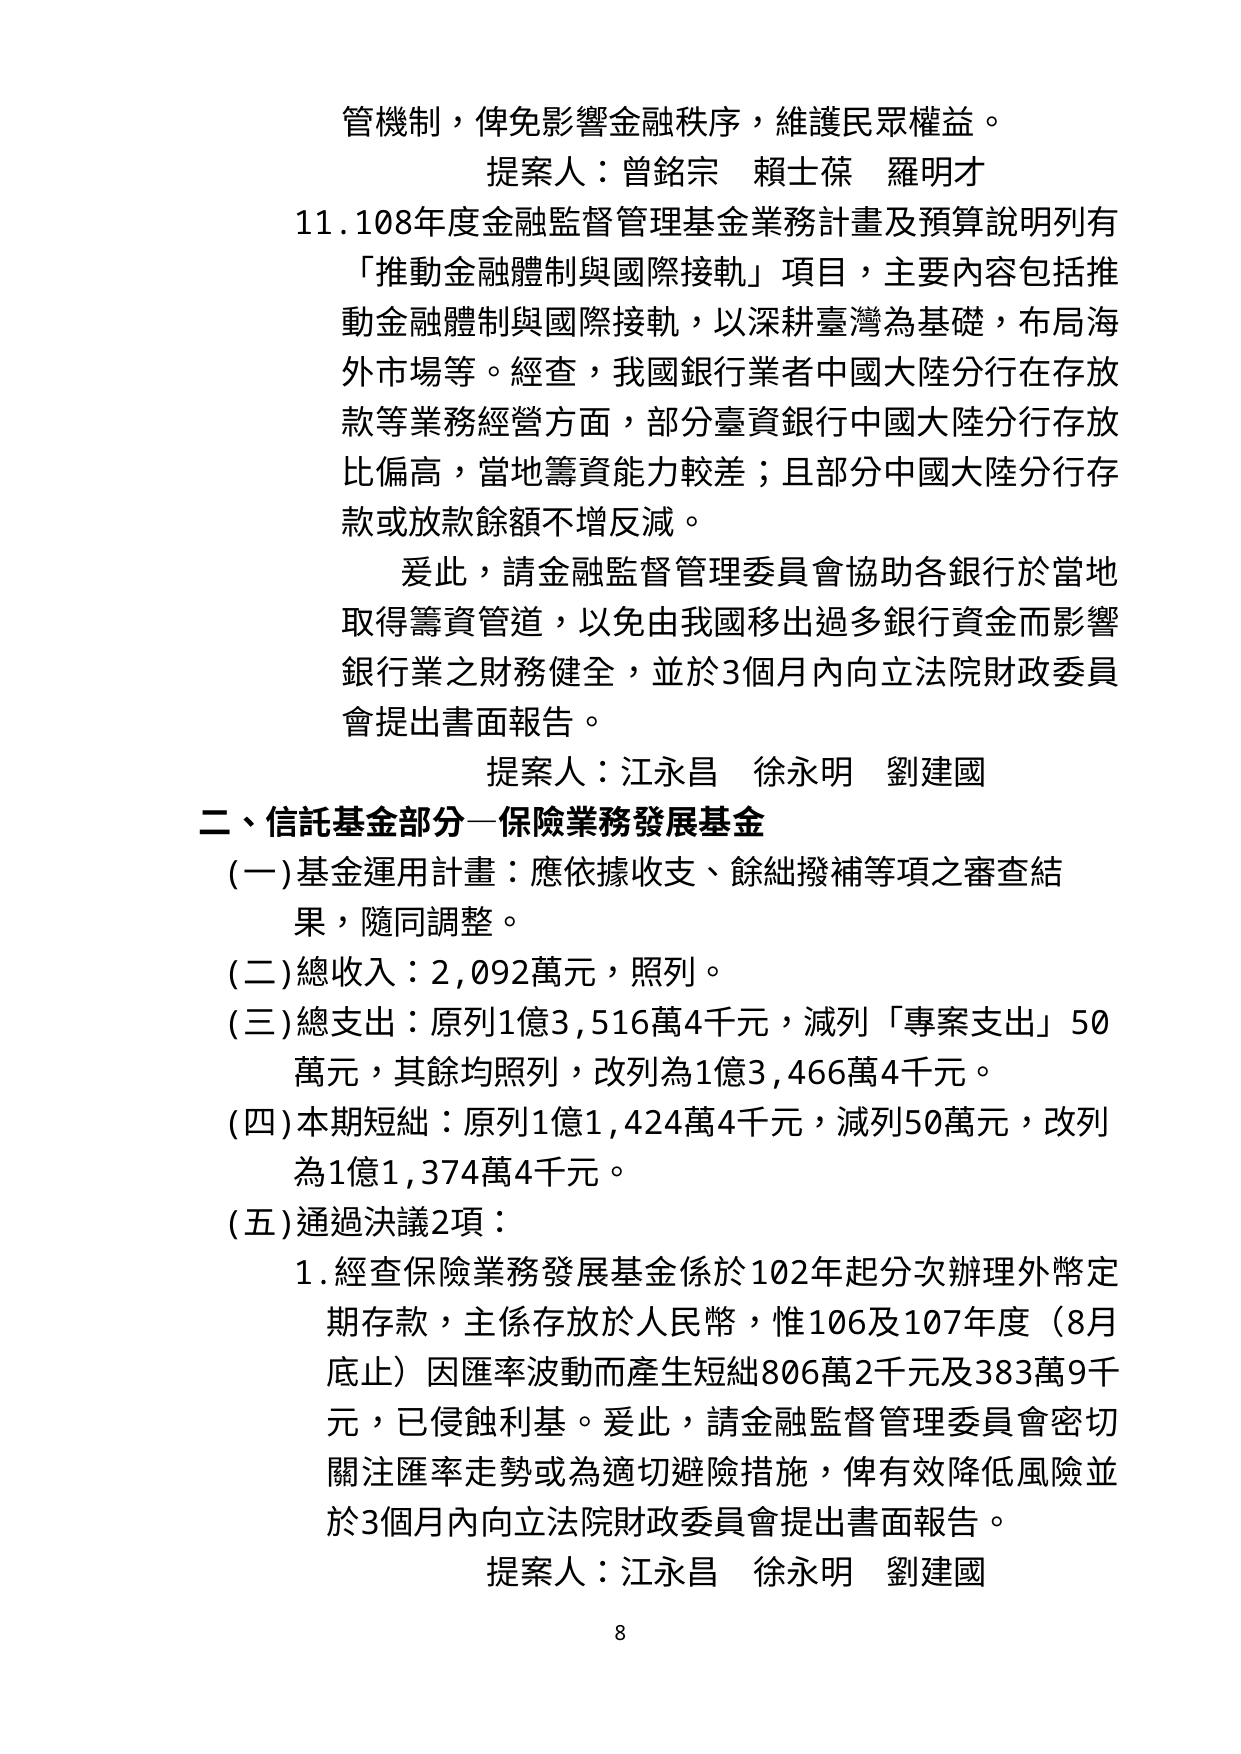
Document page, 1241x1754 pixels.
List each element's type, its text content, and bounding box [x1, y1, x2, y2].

text 提案人：江永昌 徐永明 劉建國 [487, 1544, 1120, 1594]
text 管機制，俾免影響金融秩序，維護民眾權益。 [293, 94, 1120, 144]
text 提案人：江永昌 徐永明 劉建國 [487, 744, 1120, 794]
text (一)基金運用計畫：應依據收支、餘絀撥補等項之審查結果，隨同調整。 [223, 844, 1120, 944]
text (五)通過決議2項： [223, 1194, 1120, 1244]
text 爰此，請金融監督管理委員會協助各銀行於當地取得籌資管道，以免由我國移出過多銀行資金而影響銀行業之財務健全，並於3個月內向立法院財政委員會提出書面報告。 [341, 544, 1120, 744]
text 11.108年度金融監督管理基金業務計畫及預算說明列有「推動金融體制與國際接軌」項目，主要內容包括推動金融體制與國際接軌，以深耕臺灣為基礎，布局海外市場等。經查，我國銀行業者中國大陸分行在存放款等業務經營方面，部分臺資銀行中國大陸分行存放比偏高，當地籌資能力較差；且部分中國大陸分行存款或放款餘額不增反減。 [293, 194, 1120, 544]
text (三)總支出：原列1億3,516萬4千元，減列「專案支出」50萬元，其餘均照列，改列為1億3,466萬4千元。 [223, 994, 1120, 1094]
text 1.經查保險業務發展基金係於102年起分次辦理外幣定期存款，主係存放於人民幣，惟106及107年度（8月底止）因匯率波動而產生短絀806萬2千元及383萬9千元，已侵蝕利基。爰此，請金融監督管理委員會密切關注匯率走勢或為適切避險措施，俾有效降低風險並於3個月內向立法院財政委員會提出書面報告。 [293, 1244, 1120, 1544]
text 提案人：曾銘宗 賴士葆 羅明才 [487, 144, 1120, 194]
text (四)本期短絀：原列1億1,424萬4千元，減列50萬元，改列為1億1,374萬4千元。 [223, 1094, 1120, 1194]
text 二、信託基金部分—保險業務發展基金 [120, 794, 1120, 844]
text (二)總收入：2,092萬元，照列。 [223, 944, 1120, 994]
